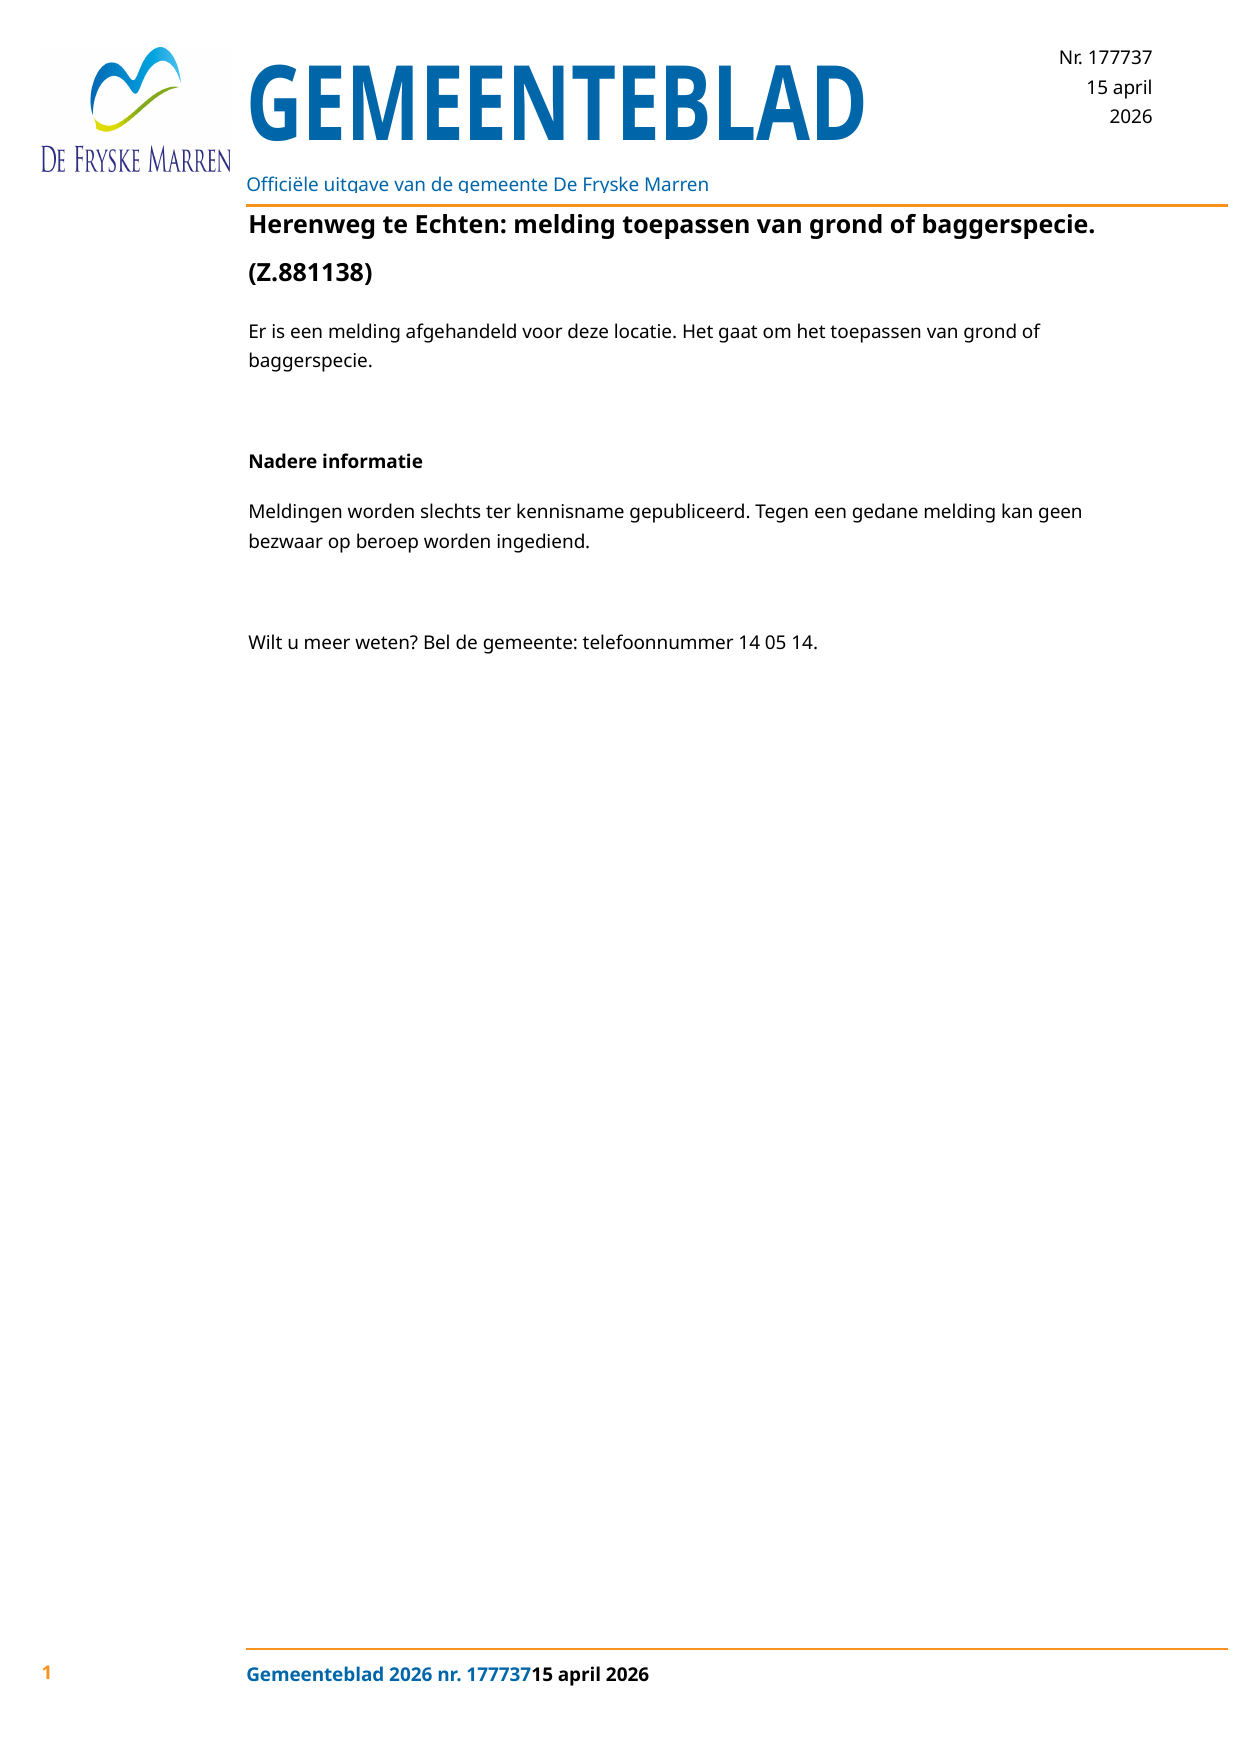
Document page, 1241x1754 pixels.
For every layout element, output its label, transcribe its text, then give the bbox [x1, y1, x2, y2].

text Meldingen worden slechts ter kennisname gepubliceerd. Tegen een gedane melding kan geen bezwaar op beroep worden ingediend. [248, 499, 1152, 554]
text Herenweg te Echten: melding toepassen van grond of baggerspecie. (Z.881138) [248, 207, 1152, 288]
text Wilt u meer weten? Bel de gemeente: telefoonnummer 14 05 14. [248, 629, 1152, 655]
text Nadere informatie [248, 448, 1152, 474]
picture [41, 47, 231, 172]
text Er is een melding afgehandeld voor deze locatie. Het gaat om het toepassen van grond of baggerspecie. [248, 318, 1152, 373]
